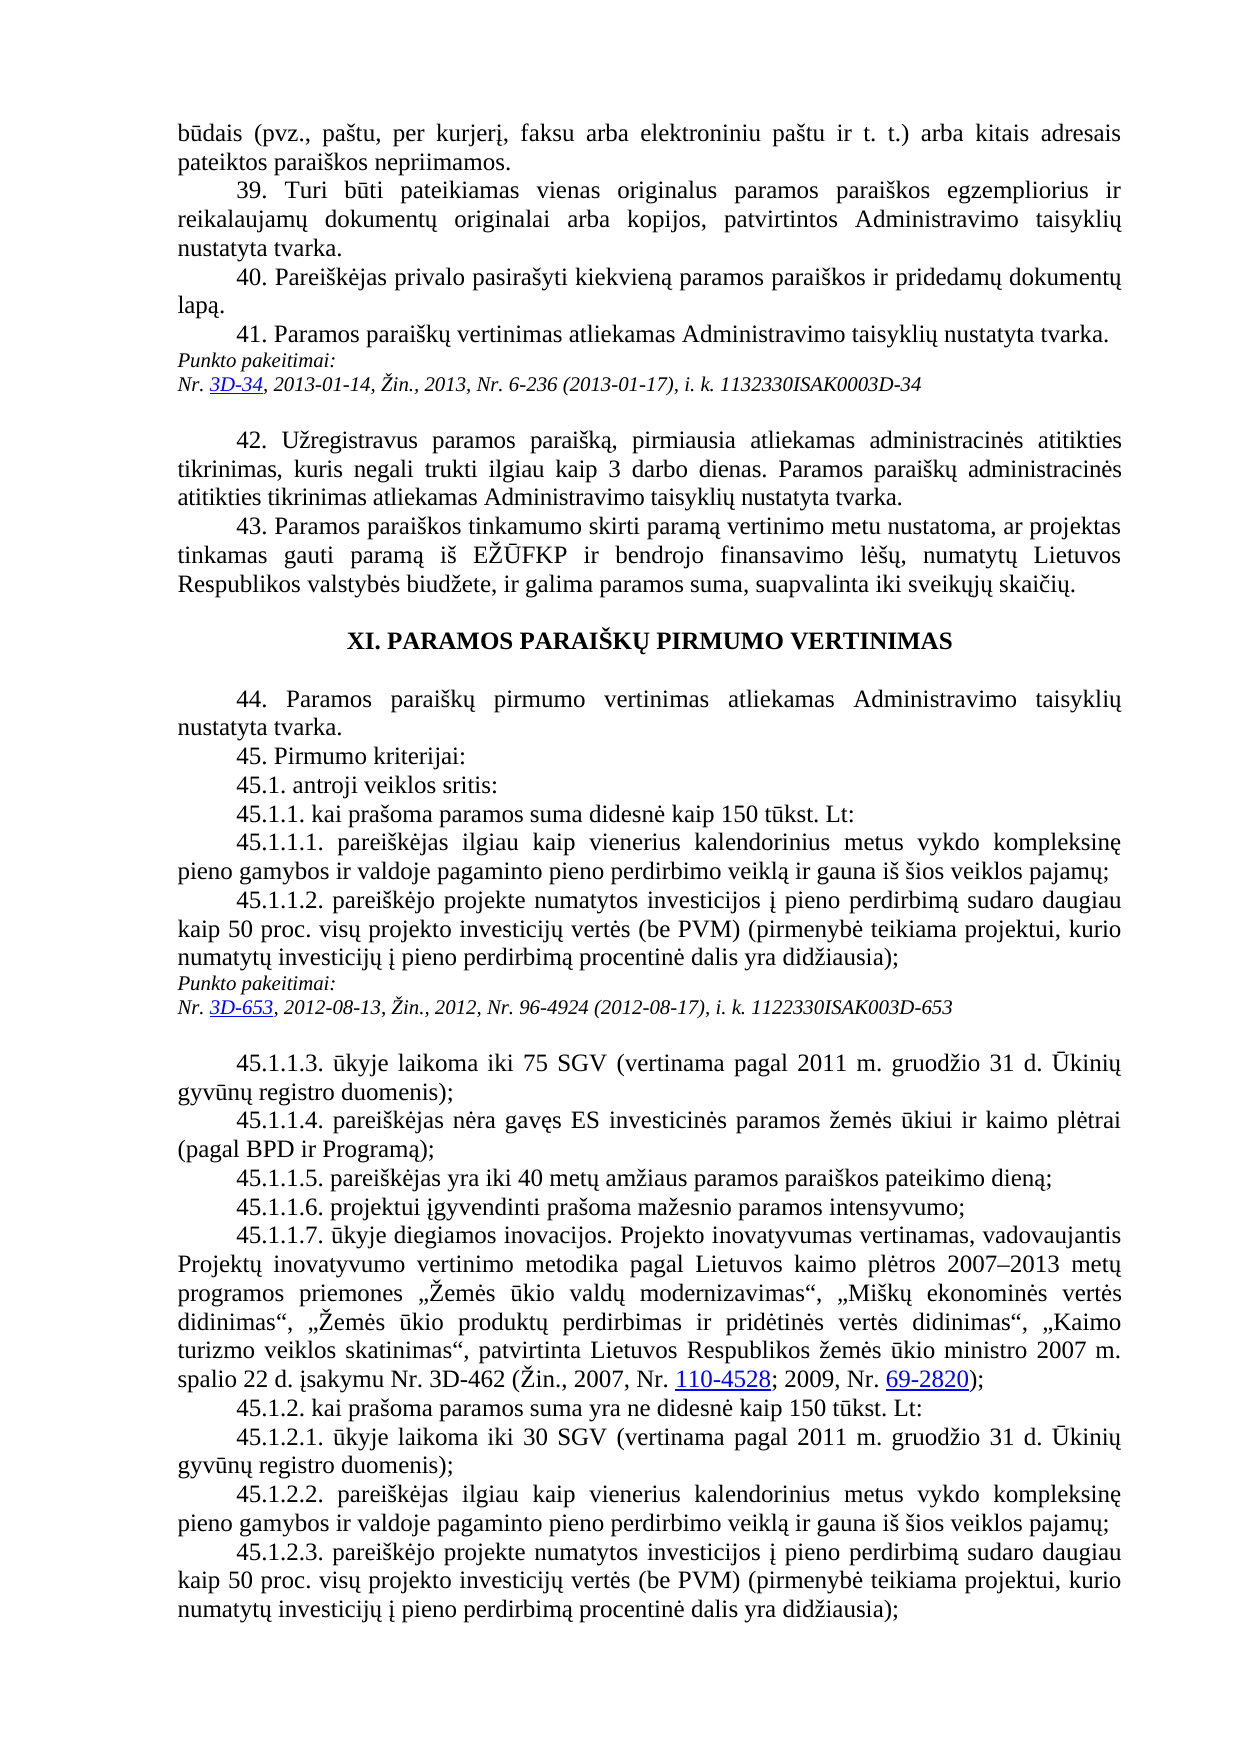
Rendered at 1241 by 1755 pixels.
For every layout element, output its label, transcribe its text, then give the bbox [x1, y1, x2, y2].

text būdais (pvz., paštu, per kurjerį, faksu arba elektroniniu paštu ir t. t.) arba kitais adresais pateiktos paraiškos nepriimamos. [177, 118, 1122, 176]
text 45.1.1.4. pareiškėjas nėra gavęs ES investicinės paramos žemės ūkiui ir kaimo plėtrai (pagal BPD ir Programą); [177, 1106, 1122, 1163]
text 45. Pirmumo kriterijai: [177, 741, 1122, 770]
text 42. Užregistravus paramos paraišką, pirmiausia atliekamas administracinės atitikties tikrinimas, kuris negali trukti ilgiau kaip 3 darbo dienas. Paramos paraiškų administracinės atitikties tikrinimas atliekamas Administravimo taisyklių nustatyta tvarka. [177, 425, 1122, 511]
text 45.1.2.1. ūkyje laikoma iki 30 SGV (vertinama pagal 2011 m. gruodžio 31 d. Ūkinių gyvūnų registro duomenis); [177, 1422, 1122, 1479]
text 45.1.1.6. projektui įgyvendinti prašoma mažesnio paramos intensyvumo; [177, 1192, 1122, 1221]
text 45.1.2.3. pareiškėjo projekte numatytos investicijos į pieno perdirbimą sudaro daugiau kaip 50 proc. visų projekto investicijų vertės (be PVM) (pirmenybė teikiama projektui, kurio numatytų investicijų į pieno perdirbimą procentinė dalis yra didžiausia); [177, 1537, 1122, 1623]
text 45.1.2.2. pareiškėjas ilgiau kaip vienerius kalendorinius metus vykdo kompleksinę pieno gamybos ir valdoje pagaminto pieno perdirbimo veiklą ir gauna iš šios veiklos pajamų; [177, 1479, 1122, 1537]
text 45.1.1. kai prašoma paramos suma didesnė kaip 150 tūkst. Lt: [177, 799, 1122, 827]
text 45.1.1.3. ūkyje laikoma iki 75 SGV (vertinama pagal 2011 m. gruodžio 31 d. Ūkinių gyvūnų registro duomenis); [177, 1048, 1122, 1106]
text 45.1.1.2. pareiškėjo projekte numatytos investicijos į pieno perdirbimą sudaro daugiau kaip 50 proc. visų projekto investicijų vertės (be PVM) (pirmenybė teikiama projektui, kurio numatytų investicijų į pieno perdirbimą procentinė dalis yra didžiausia); [177, 885, 1122, 971]
text 45.1. antroji veiklos sritis: [177, 770, 1122, 799]
text 45.1.1.5. pareiškėjas yra iki 40 metų amžiaus paramos paraiškos pateikimo dieną; [177, 1163, 1122, 1192]
text XI. PARAMOS PARAIŠKŲ PIRMUMO VERTINIMAS [177, 626, 1122, 655]
text 39. Turi būti pateikiamas vienas originalus paramos paraiškos egzempliorius ir reikalaujamų dokumentų originalai arba kopijos, patvirtintos Administravimo taisyklių nustatyta tvarka. [177, 176, 1122, 262]
text Nr. 3D-653, 2012-08-13, Žin., 2012, Nr. 96-4924 (2012-08-17), i. k. 1122330ISAK003D-653 [177, 995, 1122, 1019]
text 44. Paramos paraiškų pirmumo vertinimas atliekamas Administravimo taisyklių nustatyta tvarka. [177, 684, 1122, 741]
text Punkto pakeitimai: [177, 971, 1122, 995]
text 45.1.1.7. ūkyje diegiamos inovacijos. Projekto inovatyvumas vertinamas, vadovaujantis Projektų inovatyvumo vertinimo metodika pagal Lietuvos kaimo plėtros 2007–2013 metų programos priemones „Žemės ūkio valdų modernizavimas“, „Miškų ekonominės vertės didinimas“, „Žemės ūkio produktų perdirbimas ir pridėtinės vertės didinimas“, „Kaimo turizmo veiklos skatinimas“, patvirtinta Lietuvos Respublikos žemės ūkio ministro 2007 m. spalio 22 d. įsakymu Nr. 3D-462 (Žin., 2007, Nr. 110-4528; 2009, Nr. 69-2820); [177, 1221, 1122, 1393]
text 45.1.1.1. pareiškėjas ilgiau kaip vienerius kalendorinius metus vykdo kompleksinę pieno gamybos ir valdoje pagaminto pieno perdirbimo veiklą ir gauna iš šios veiklos pajamų; [177, 827, 1122, 885]
text 43. Paramos paraiškos tinkamumo skirti paramą vertinimo metu nustatoma, ar projektas tinkamas gauti paramą iš EŽŪFKP ir bendrojo finansavimo lėšų, numatytų Lietuvos Respublikos valstybės biudžete, ir galima paramos suma, suapvalinta iki sveikųjų skaičių. [177, 511, 1122, 597]
text Nr. 3D-34, 2013-01-14, Žin., 2013, Nr. 6-236 (2013-01-17), i. k. 1132330ISAK0003D-34 [177, 372, 1122, 396]
text 45.1.2. kai prašoma paramos suma yra ne didesnė kaip 150 tūkst. Lt: [177, 1393, 1122, 1422]
text 40. Pareiškėjas privalo pasirašyti kiekvieną paramos paraiškos ir pridedamų dokumentų lapą. [177, 262, 1122, 319]
text Punkto pakeitimai: [177, 348, 1122, 372]
text 41. Paramos paraiškų vertinimas atliekamas Administravimo taisyklių nustatyta tvarka. [177, 319, 1122, 348]
